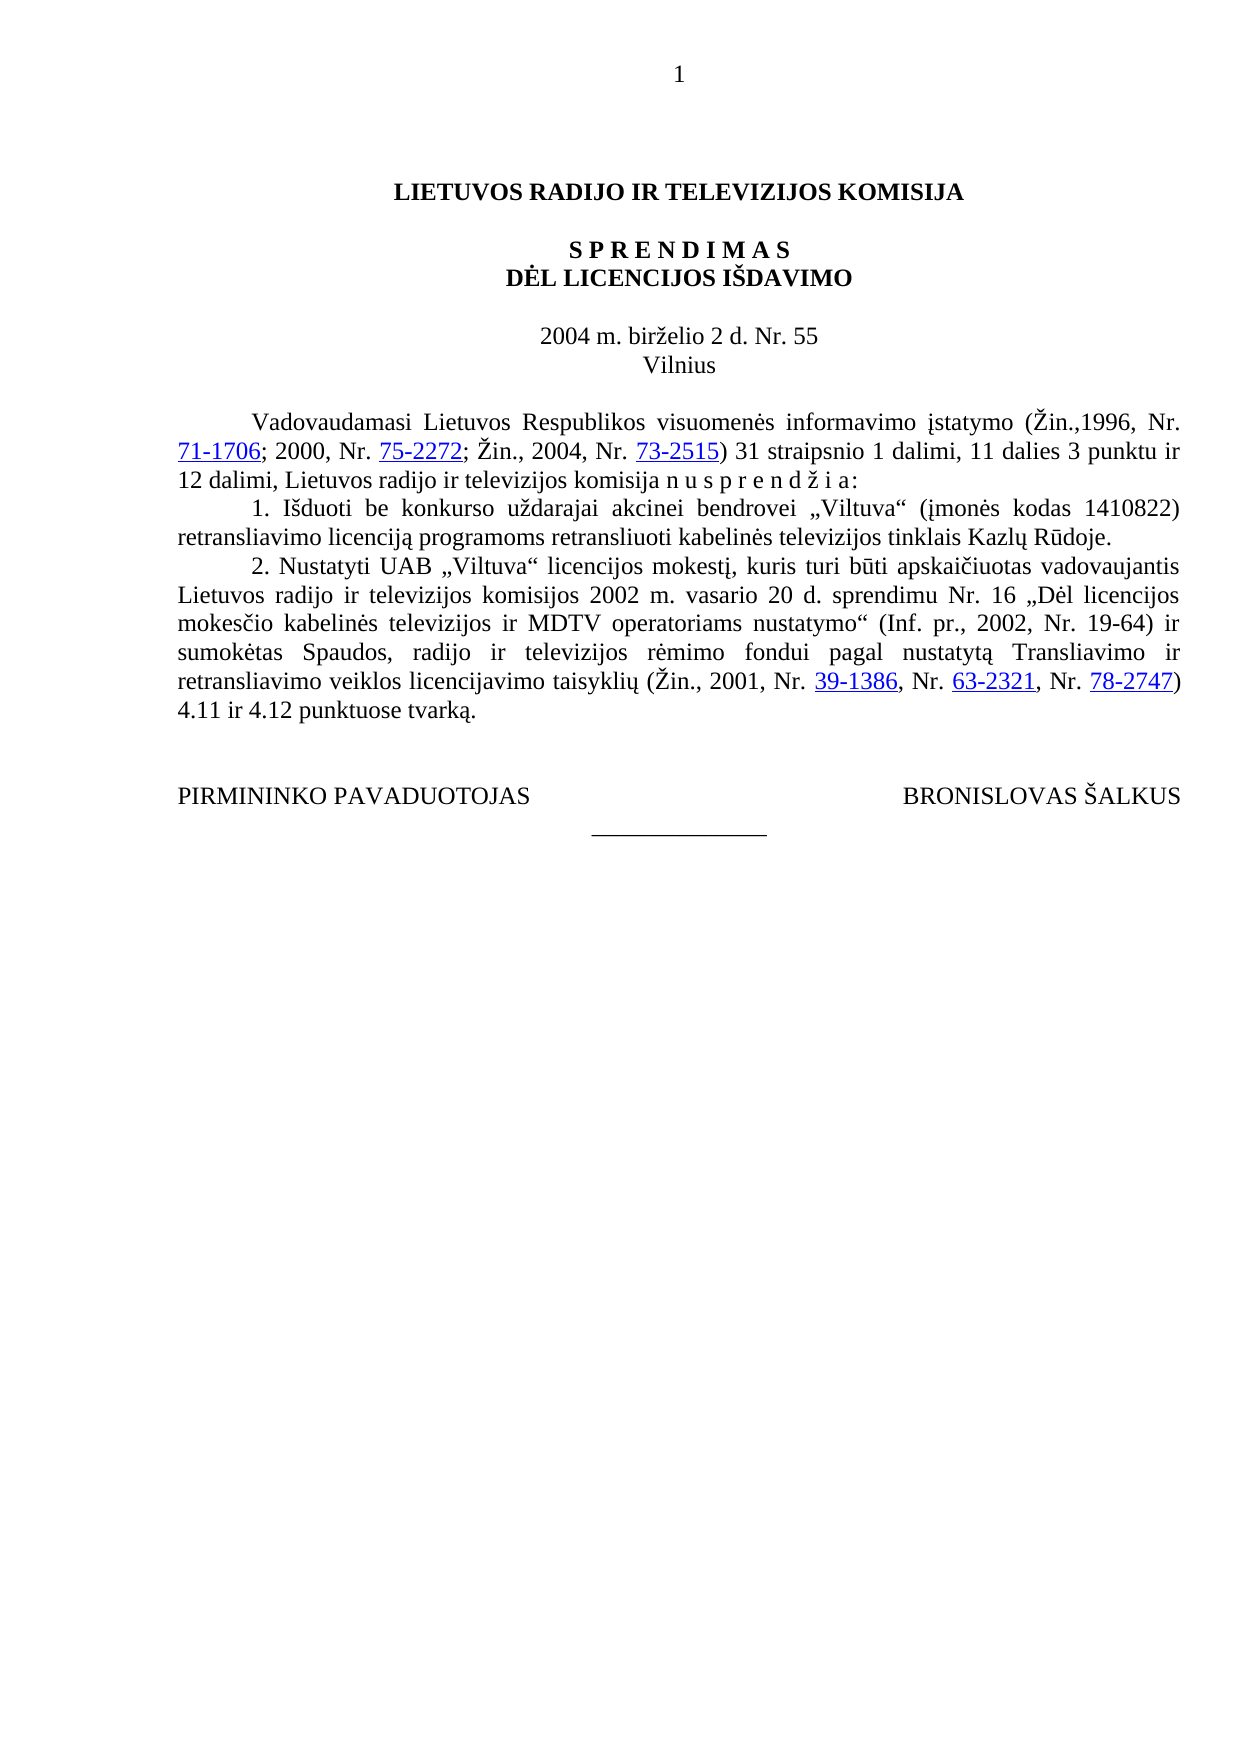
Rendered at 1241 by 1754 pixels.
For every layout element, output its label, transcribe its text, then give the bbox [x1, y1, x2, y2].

text LIETUVOS RADIJO IR TELEVIZIJOS KOMISIJA [177, 177, 1181, 206]
text ______________ [177, 810, 1181, 838]
text Vilnius [177, 350, 1181, 378]
text Vadovaudamasi Lietuvos Respublikos visuomenės informavimo įstatymo (Žin.,1996, Nr. 71-1706; 2000, Nr. 75-2272; Žin., 2004, Nr. 73-2515) 31 straipsnio 1 dalimi, 11 dalies 3 punktu ir 12 dalimi, Lietuvos radijo ir televizijos komisija nusprendžia: [177, 407, 1181, 493]
text 2004 m. birželio 2 d. Nr. 55 [177, 321, 1181, 350]
text 1. Išduoti be konkurso uždarajai akcinei bendrovei „Viltuva“ (įmonės kodas 1410822) retransliavimo licenciją programoms retransliuoti kabelinės televizijos tinklais Kazlų Rūdoje. [177, 493, 1181, 551]
text 2. Nustatyti UAB „Viltuva“ licencijos mokestį, kuris turi būti apskaičiuotas vadovaujantis Lietuvos radijo ir televizijos komisijos 2002 m. vasario 20 d. sprendimu Nr. 16 „Dėl licencijos mokesčio kabelinės televizijos ir MDTV operatoriams nustatymo“ (Inf. pr., 2002, Nr. 19-64) ir sumokėtas Spaudos, radijo ir televizijos rėmimo fondui pagal nustatytą Transliavimo ir retransliavimo veiklos licencijavimo taisyklių (Žin., 2001, Nr. 39-1386, Nr. 63-2321, Nr. 78-2747) 4.11 ir 4.12 punktuose tvarką. [177, 551, 1181, 723]
text DĖL LICENCIJOS IŠDAVIMO [177, 263, 1181, 292]
text S P R E N D I M A S [177, 235, 1181, 263]
text PIRMININKO PAVADUOTOJAS BRONISLOVAS ŠALKUS [177, 781, 1181, 810]
